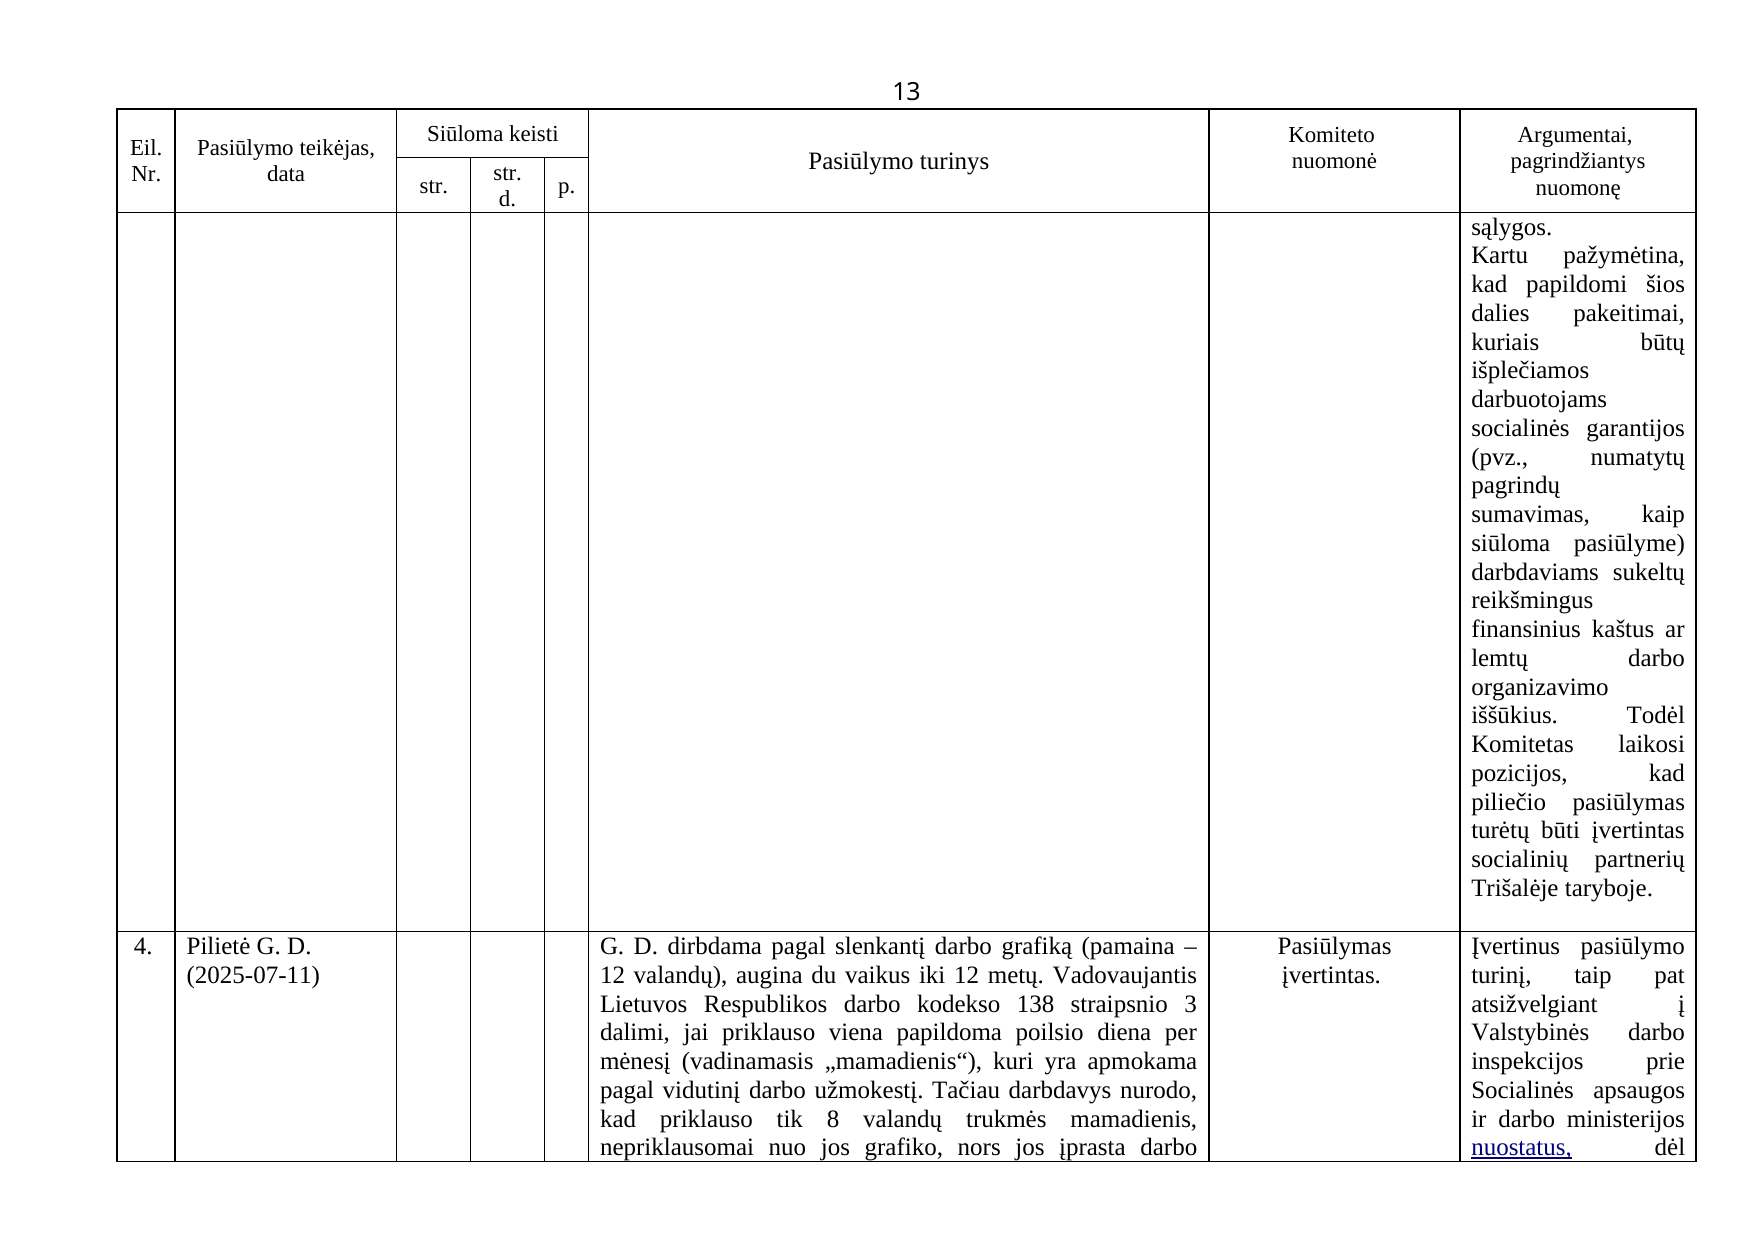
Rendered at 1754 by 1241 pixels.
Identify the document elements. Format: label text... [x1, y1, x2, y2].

table_header Komiteto nuomonė [1210, 110, 1459, 211]
table_cell Pasiūlymas įvertintas. [1210, 932, 1459, 1161]
table_cell [471, 932, 544, 1161]
table_cell [1210, 213, 1459, 931]
table_header Argumentai, pagrindžiantys nuomonę [1461, 110, 1695, 211]
table_cell Pilietė G. D. (2025-07-11) [176, 932, 396, 1161]
table_cell [397, 213, 470, 931]
table_header Pasiūlymo turinys [589, 110, 1208, 211]
table_cell str. [397, 158, 470, 211]
table_cell [397, 932, 470, 1161]
table_cell [545, 213, 588, 931]
table_cell sąlygos. Kartu pažymėtina, kad papildomi šios dalies pakeitimai, kuriais būtų išplečiamos darbuotojams socialinės garantijos (pvz., numatytų pagrindų sumavimas, kaip siūloma pasiūlyme) darbdaviams sukeltų reikšmingus finansinius kaštus ar lemtų darbo organizavimo iššūkius. Todėl Komitetas laikosi pozicijos, kad piliečio pasiūlymas turėtų būti įvertintas socialinių partnerių Trišalėje taryboje. [1461, 213, 1695, 931]
table_cell G. D. dirbdama pagal slenkantį darbo grafiką (pamaina – 12 valandų), augina du vaikus iki 12 metų. Vadovaujantis Lietuvos Respublikos darbo kodekso 138 straipsnio 3 dalimi, jai priklauso viena papildoma poilsio diena per mėnesį (vadinamasis „mamadienis“), kuri yra apmokama pagal vidutinį darbo užmokestį. Tačiau darbdavys nurodo, kad priklauso tik 8 valandų trukmės mamadienis, nepriklausomai nuo jos grafiko, nors jos įprasta darbo [589, 932, 1208, 1161]
table_header Pasiūlymo teikėjas, data [176, 110, 396, 211]
table_header Eil. Nr. [118, 110, 174, 211]
table_cell [118, 213, 174, 931]
table_cell [545, 932, 588, 1161]
table_cell Įvertinus pasiūlymo turinį, taip pat atsižvelgiant į Valstybinės darbo inspekcijos prie Socialinės apsaugos ir darbo ministerijos nuostatus, dėl [1461, 932, 1695, 1161]
table_header Siūloma keisti [397, 110, 588, 157]
table_cell [589, 213, 1208, 931]
table_cell 4. [118, 932, 174, 1161]
table_cell [471, 213, 544, 931]
table_cell [176, 213, 396, 931]
table_cell p. [545, 158, 588, 211]
table_cell str. d. [471, 158, 544, 211]
